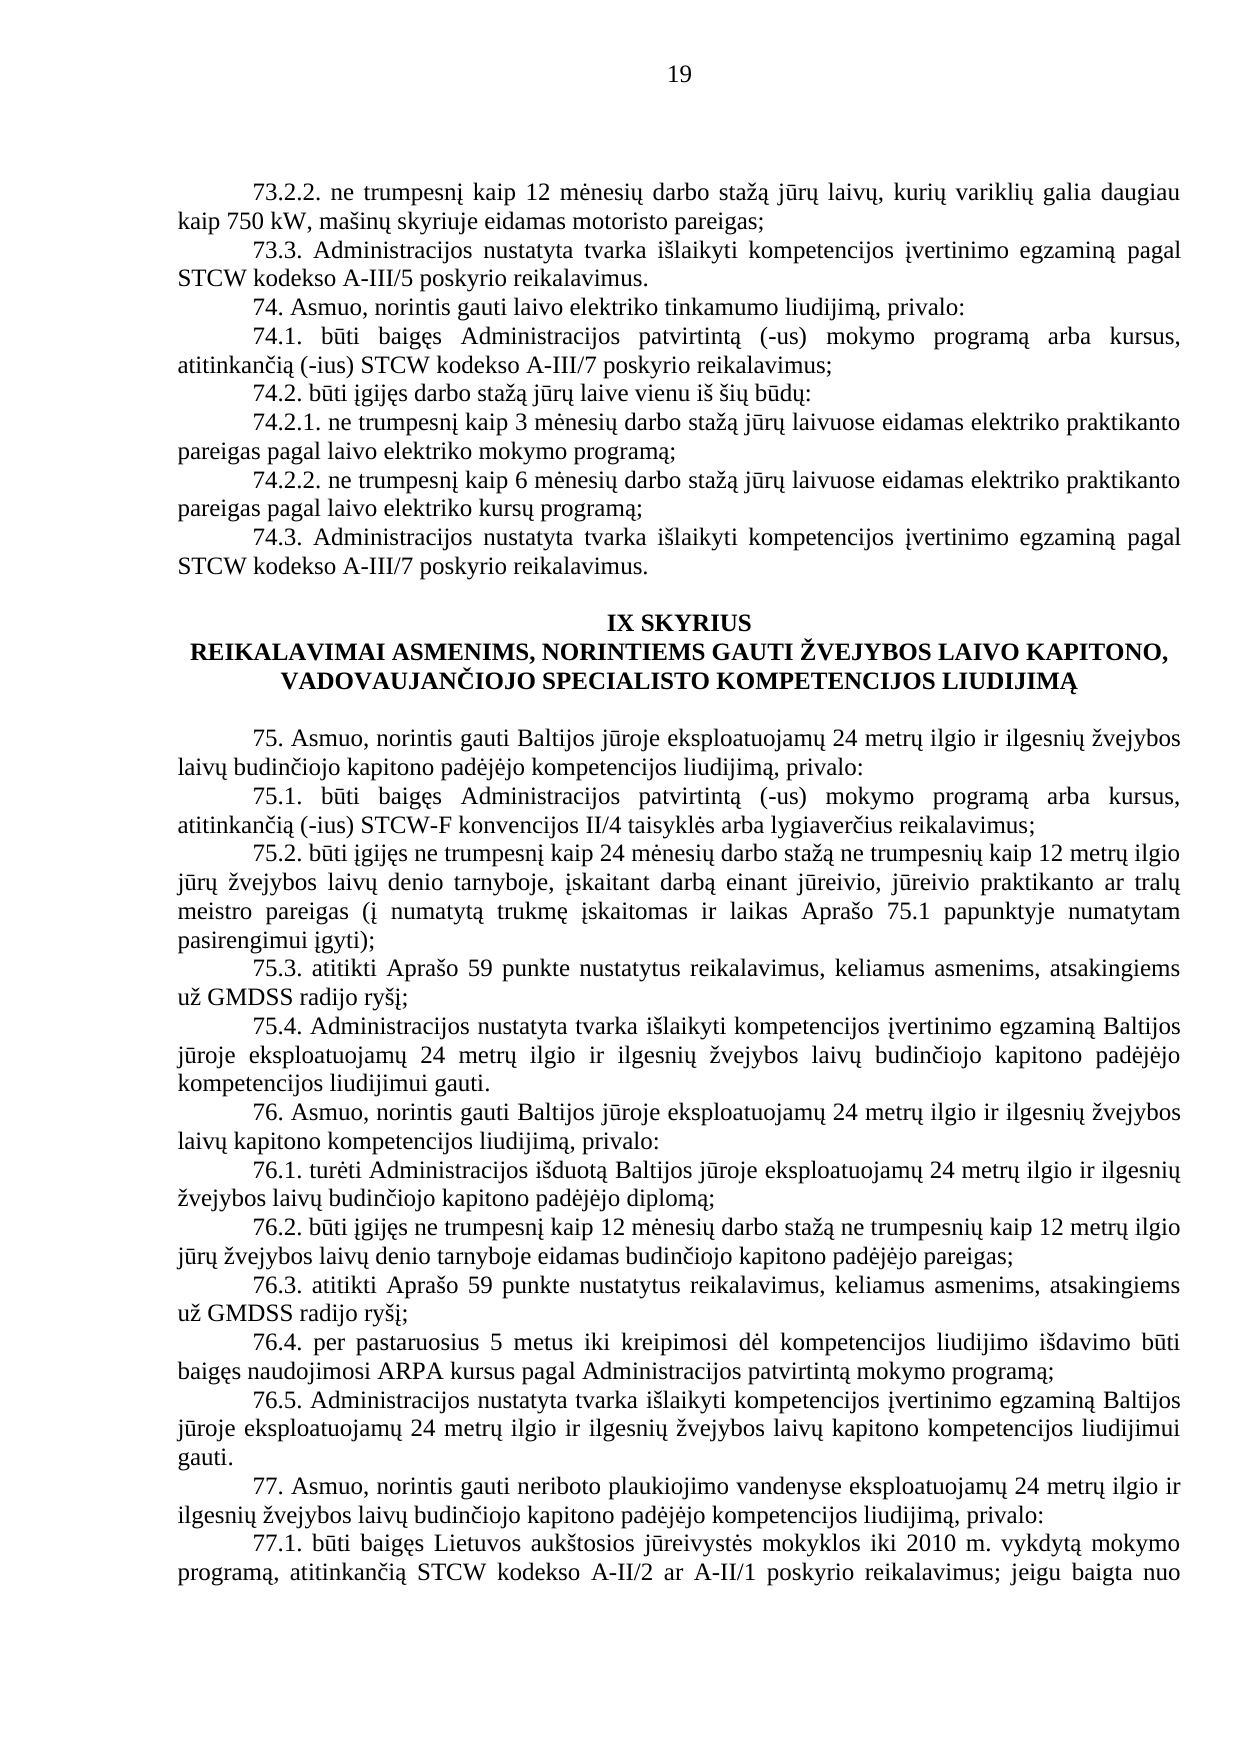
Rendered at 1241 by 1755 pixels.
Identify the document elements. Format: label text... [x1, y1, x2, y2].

text 76.3. atitikti Aprašo 59 punkte nustatytus reikalavimus, keliamus asmenims, atsakingiems už GMDSS radijo ryšį; [177, 1270, 1181, 1327]
text 76.1. turėti Administracijos išduotą Baltijos jūroje eksploatuojamų 24 metrų ilgio ir ilgesnių žvejybos laivų budinčiojo kapitono padėjėjo diplomą; [177, 1155, 1181, 1212]
text 76.2. būti įgijęs ne trumpesnį kaip 12 mėnesių darbo stažą ne trumpesnių kaip 12 metrų ilgio jūrų žvejybos laivų denio tarnyboje eidamas budinčiojo kapitono padėjėjo pareigas; [177, 1212, 1181, 1270]
text 74.3. Administracijos nustatyta tvarka išlaikyti kompetencijos įvertinimo egzaminą pagal STCW kodekso A-III/7 poskyrio reikalavimus. [177, 522, 1181, 580]
text 73.3. Administracijos nustatyta tvarka išlaikyti kompetencijos įvertinimo egzaminą pagal STCW kodekso A-III/5 poskyrio reikalavimus. [177, 235, 1181, 292]
text 73.2.2. ne trumpesnį kaip 12 mėnesių darbo stažą jūrų laivų, kurių variklių galia daugiau kaip 750 kW, mašinų skyriuje eidamas motoristo pareigas; [177, 177, 1181, 235]
text 77. Asmuo, norintis gauti neriboto plaukiojimo vandenyse eksploatuojamų 24 metrų ilgio ir ilgesnių žvejybos laivų budinčiojo kapitono padėjėjo kompetencijos liudijimą, privalo: [177, 1471, 1181, 1528]
text 74. Asmuo, norintis gauti laivo elektriko tinkamumo liudijimą, privalo: [177, 292, 1181, 321]
text 74.2.1. ne trumpesnį kaip 3 mėnesių darbo stažą jūrų laivuose eidamas elektriko praktikanto pareigas pagal laivo elektriko mokymo programą; [177, 407, 1181, 465]
text 75.1. būti baigęs Administracijos patvirtintą (-us) mokymo programą arba kursus, atitinkančią (-ius) STCW-F konvencijos II/4 taisyklės arba lygiaverčius reikalavimus; [177, 781, 1181, 838]
text 75.2. būti įgijęs ne trumpesnį kaip 24 mėnesių darbo stažą ne trumpesnių kaip 12 metrų ilgio jūrų žvejybos laivų denio tarnyboje, įskaitant darbą einant jūreivio, jūreivio praktikanto ar tralų meistro pareigas (į numatytą trukmę įskaitomas ir laikas Aprašo 75.1 papunktyje numatytam pasirengimui įgyti); [177, 838, 1181, 953]
text 74.1. būti baigęs Administracijos patvirtintą (-us) mokymo programą arba kursus, atitinkančią (-ius) STCW kodekso A-III/7 poskyrio reikalavimus; [177, 321, 1181, 378]
text 76.5. Administracijos nustatyta tvarka išlaikyti kompetencijos įvertinimo egzaminą Baltijos jūroje eksploatuojamų 24 metrų ilgio ir ilgesnių žvejybos laivų kapitono kompetencijos liudijimui gauti. [177, 1385, 1181, 1471]
text 74.2. būti įgijęs darbo stažą jūrų laive vienu iš šių būdų: [177, 378, 1181, 407]
text 76. Asmuo, norintis gauti Baltijos jūroje eksploatuojamų 24 metrų ilgio ir ilgesnių žvejybos laivų kapitono kompetencijos liudijimą, privalo: [177, 1097, 1181, 1155]
text 77.1. būti baigęs Lietuvos aukštosios jūreivystės mokyklos iki 2010 m. vykdytą mokymo programą, atitinkančią STCW kodekso A-II/2 ar A-II/1 poskyrio reikalavimus; jeigu baigta nuo [177, 1528, 1181, 1586]
text 75.4. Administracijos nustatyta tvarka išlaikyti kompetencijos įvertinimo egzaminą Baltijos jūroje eksploatuojamų 24 metrų ilgio ir ilgesnių žvejybos laivų budinčiojo kapitono padėjėjo kompetencijos liudijimui gauti. [177, 1011, 1181, 1097]
text 75. Asmuo, norintis gauti Baltijos jūroje eksploatuojamų 24 metrų ilgio ir ilgesnių žvejybos laivų budinčiojo kapitono padėjėjo kompetencijos liudijimą, privalo: [177, 723, 1181, 781]
text REIKALAVIMAI ASMENIMS, NORINTIEMS GAUTI ŽVEJYBOS LAIVO KAPITONO, VADOVAUJANČIOJO SPECIALISTO KOMPETENCIJOS LIUDIJIMĄ [177, 637, 1181, 695]
text 76.4. per pastaruosius 5 metus iki kreipimosi dėl kompetencijos liudijimo išdavimo būti baigęs naudojimosi ARPA kursus pagal Administracijos patvirtintą mokymo programą; [177, 1327, 1181, 1385]
text IX SKYRIUS [177, 608, 1181, 637]
text 74.2.2. ne trumpesnį kaip 6 mėnesių darbo stažą jūrų laivuose eidamas elektriko praktikanto pareigas pagal laivo elektriko kursų programą; [177, 465, 1181, 522]
text 75.3. atitikti Aprašo 59 punkte nustatytus reikalavimus, keliamus asmenims, atsakingiems už GMDSS radijo ryšį; [177, 953, 1181, 1011]
